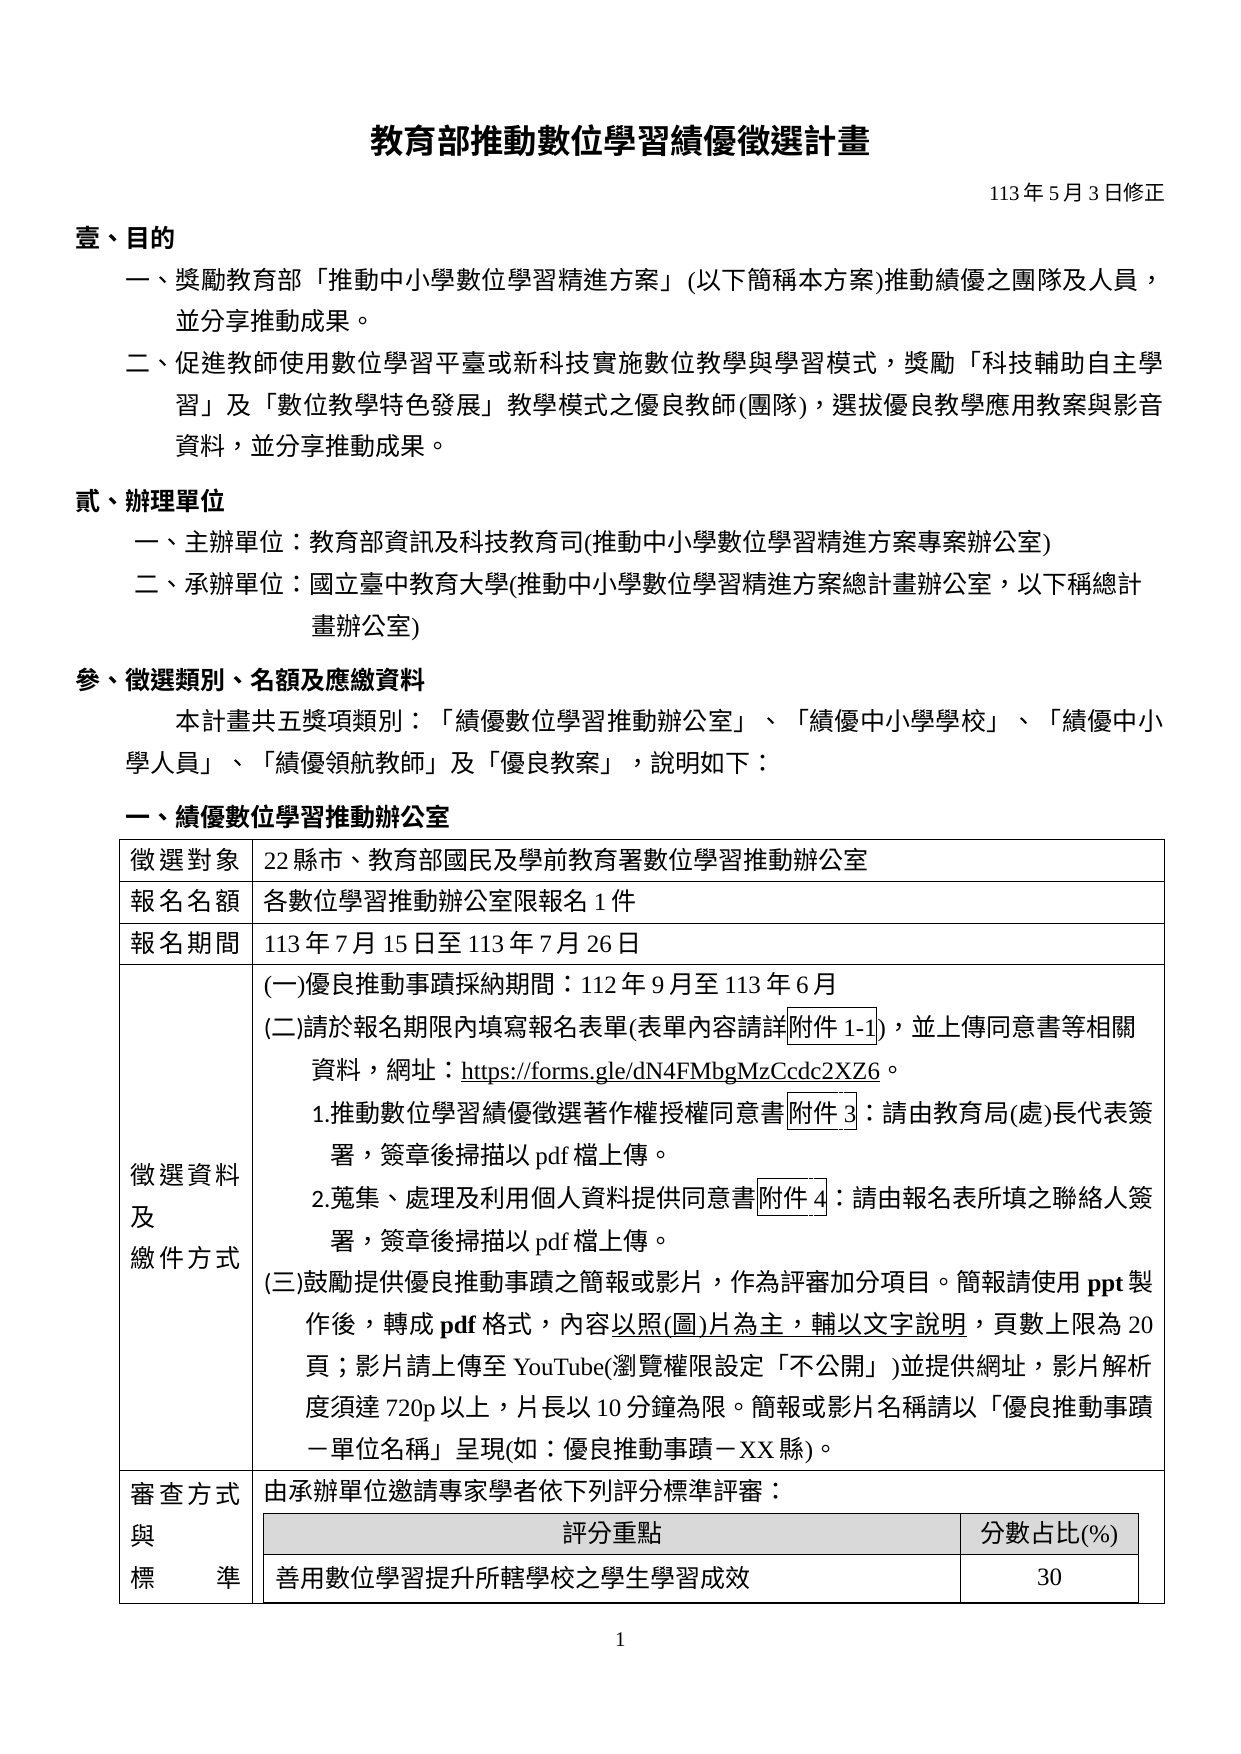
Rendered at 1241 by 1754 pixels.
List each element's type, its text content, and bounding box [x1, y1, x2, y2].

table_cell 30 [961, 1555, 1138, 1602]
list 促進教師使用數位學習平臺或新科技實施數位教學與學習模式，獎勵「科技輔助自主學習」及「數位教學特色發展」教學模式之優良教師(團隊)，選拔優良教學應用教案與影音資料，並分享推動成果。 [125, 343, 1165, 463]
table_cell 善用數位學習提升所轄學校之學生學習成效 [264, 1555, 960, 1602]
table_header 分數占比(%) [961, 1514, 1138, 1554]
table_cell 由承辦單位邀請專家學者依下列評分標準評審： [253, 1471, 1164, 1603]
table_cell 審查方式 與 標準 [120, 1471, 252, 1603]
table_cell 113年7月15日至113年7月26日 [253, 924, 1164, 964]
table_header 22縣市、教育部國民及學前教育署數位學習推動辦公室 [253, 840, 1164, 881]
table_cell 報名期間 [120, 924, 252, 964]
text 113年5月3日修正 [75, 176, 1165, 206]
list 績優數位學習推動辦公室 [125, 798, 1165, 834]
text 一、主辦單位：教育部資訊及科技教育司(推動中小學數位學習精進方案專案辦公室) [134, 523, 1165, 559]
text 教育部推動數位學習績優徵選計畫 [75, 115, 1165, 163]
table_cell 報名名額 [120, 882, 252, 922]
table_cell 各數位學習推動辦公室限報名1件 [253, 882, 1164, 922]
list 目的 [75, 218, 1165, 255]
list 辦理單位 [75, 481, 1165, 517]
list 本計畫共五獎項類別：「績優數位學習推動辦公室」、「績優中小學學校」、「績優中小學人員」、「績優領航教師」及「優良教案」，說明如下： [125, 702, 1165, 780]
list 徵選類別、名額及應繳資料 [75, 660, 1165, 696]
text 二、承辦單位：國立臺中教育大學(推動中小學數位學習精進方案總計畫辦公室，以下稱總計畫辦公室) [134, 564, 1165, 642]
list 獎勵教育部「推動中小學數位學習精進方案」(以下簡稱本方案)推動績優之團隊及人員，並分享推動成果。 [125, 260, 1165, 338]
table_cell 優良推動事蹟採納期間：112年9月至113年6月 請於報名期限內填寫報名表單(表單內容請詳附件1-1)，並上傳同意書等相關資料，網址：https://forms.gle/dN4FMbgMzCcdc2XZ6。 推動數位學習績優徵選著作權授權同意書附件3：請由教育局(處)長代表簽署，簽章後掃描以pdf檔上傳。 蒐集、處理及利用個人資料提供同意書附件4：請由報名表所填之聯絡人簽署，簽章後掃描以pdf檔上傳。 鼓勵提供優良推動事蹟之簡報或影片，作為評審加分項目。簡報請使用ppt製作後，轉成pdf格式，內容以照(圖)片為主，輔以文字說明，頁數上限為20頁；影片請上傳至YouTube(瀏覽權限設定「不公開」)並提供網址，影片解析度須達720p以上，片長以10分鐘為限。簡報或影片名稱請以「優良推動事蹟－單位名稱」呈現(如：優良推動事蹟－XX縣)。 [253, 965, 1164, 1470]
table_header 徵選對象 [120, 840, 252, 881]
table_cell 徵選資料 及 繳件方式 [120, 965, 252, 1470]
table_header 評分重點 [264, 1514, 960, 1554]
